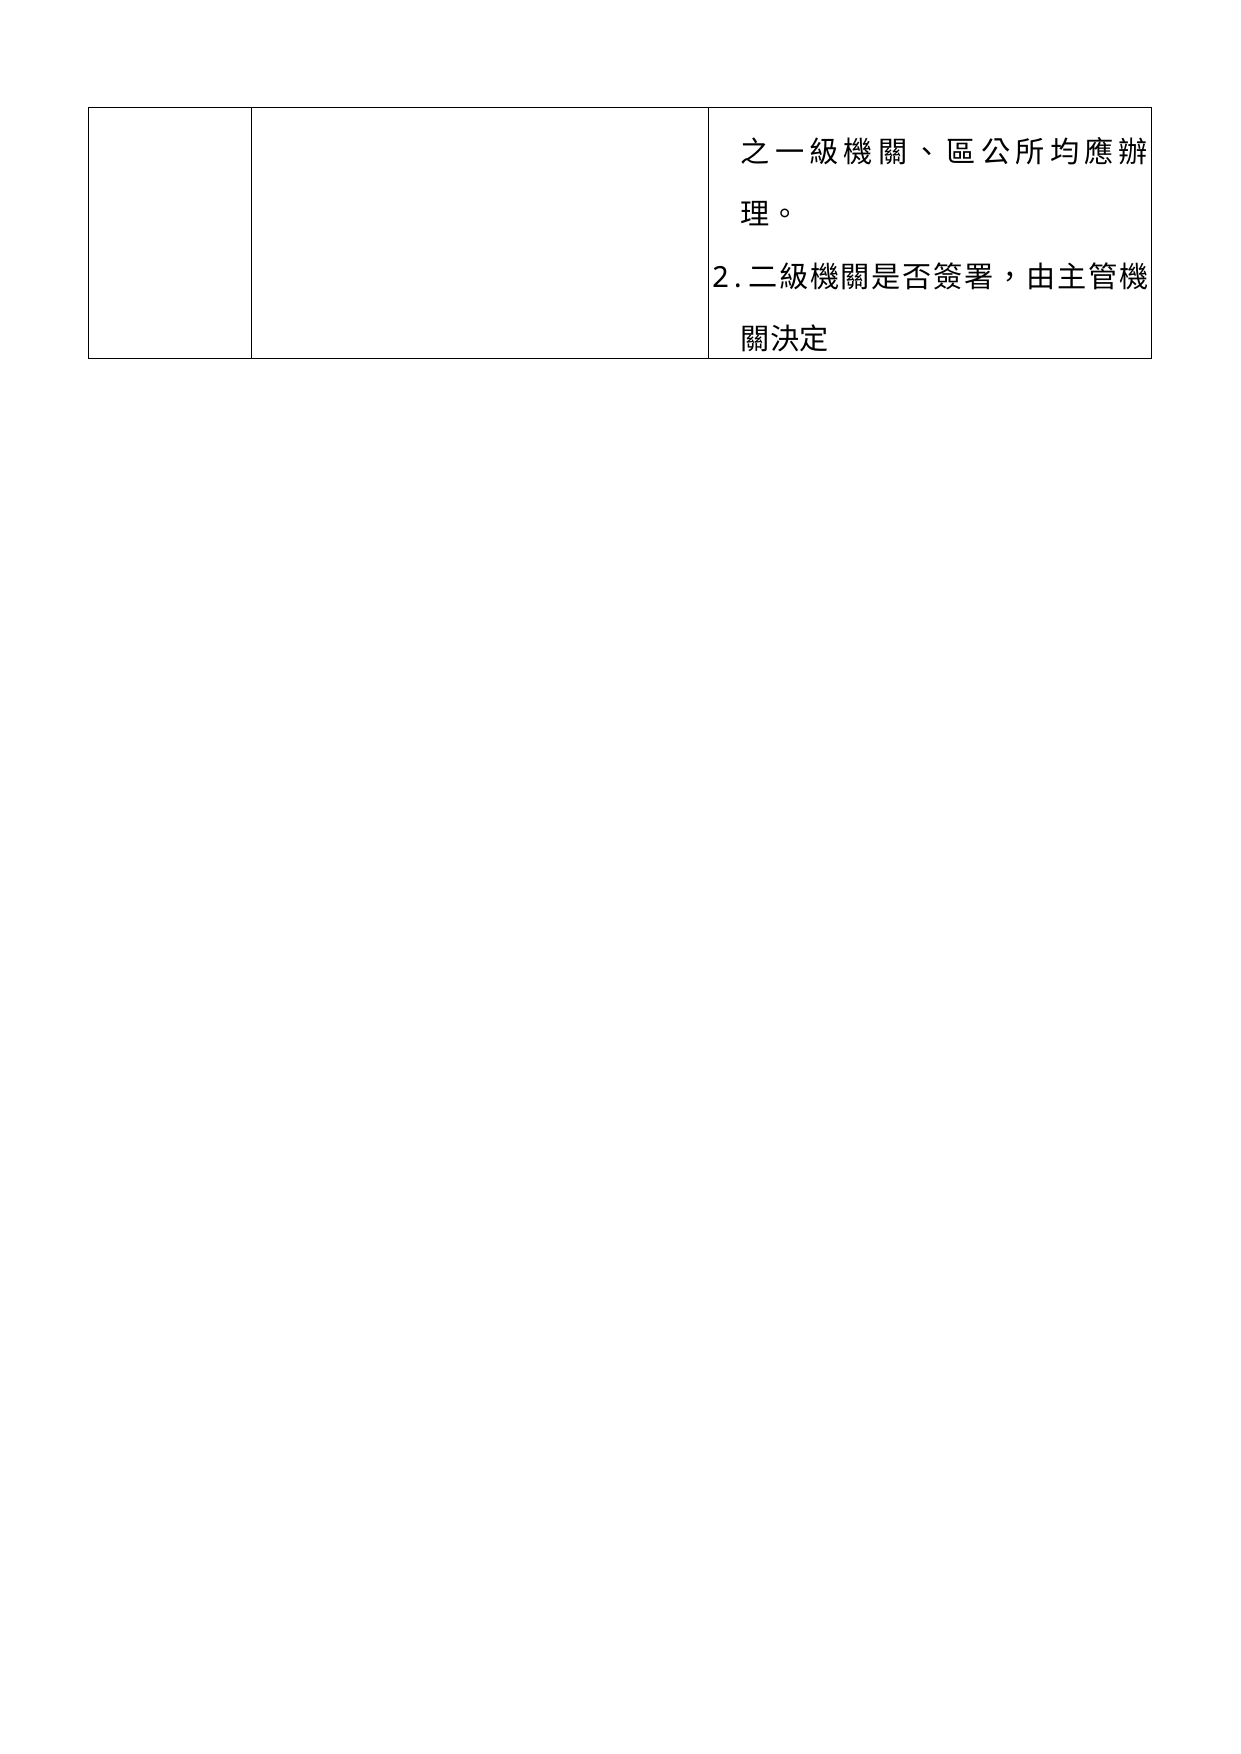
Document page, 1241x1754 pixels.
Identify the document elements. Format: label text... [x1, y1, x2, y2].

table_cell [89, 108, 251, 358]
table_cell [252, 108, 708, 358]
table_cell 之一級機關、區公所均應辦理。 2.二級機關是否簽署，由主管機關決定 [709, 108, 1151, 358]
